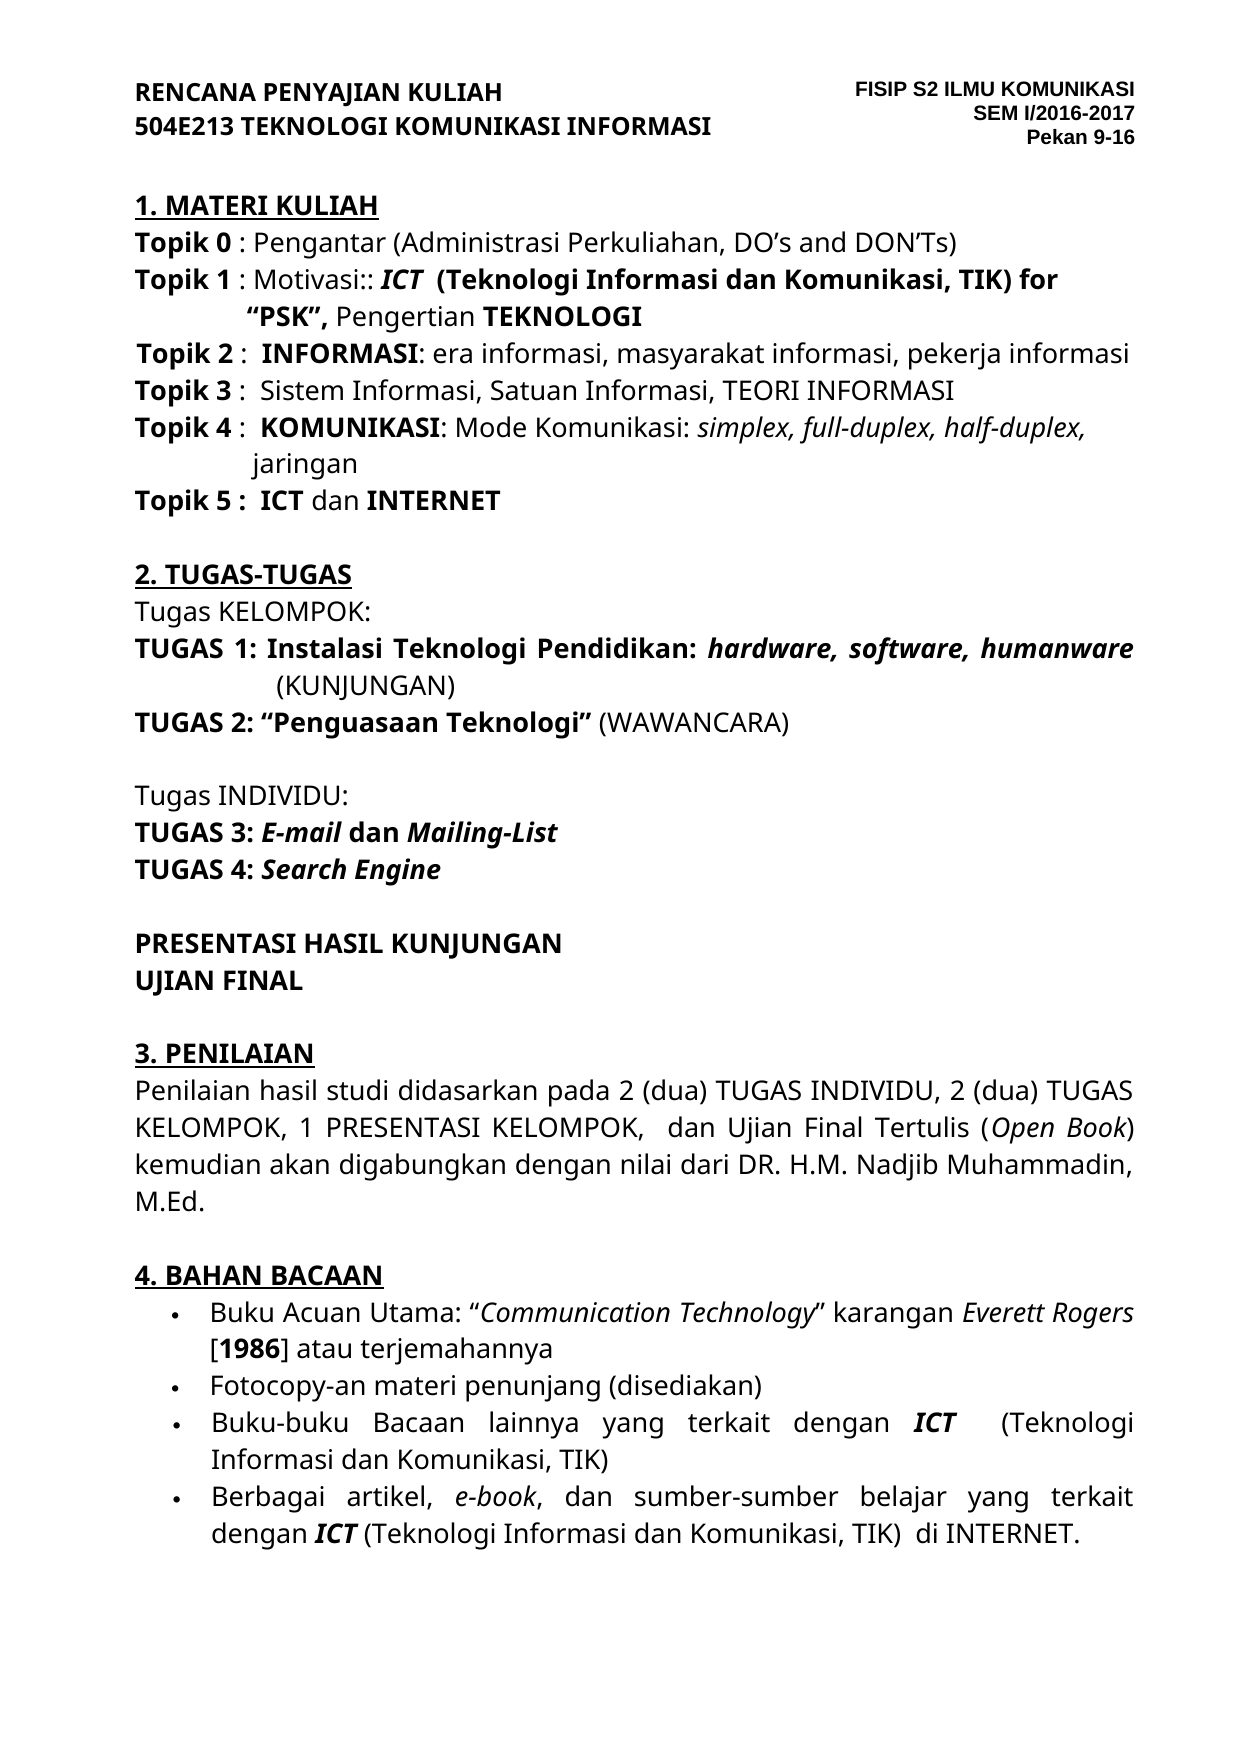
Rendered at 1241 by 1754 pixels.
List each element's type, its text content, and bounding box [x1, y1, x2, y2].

text 1. MATERI KULIAH [134, 187, 1134, 224]
list Buku Acuan Utama: “Communication Technology” karangan Everett Rogers [1986] atau terjemahannya [172, 1293, 1134, 1367]
text Tugas KELOMPOK: [134, 592, 1134, 629]
text TUGAS 2: “Penguasaan Teknologi” (WAWANCARA) [134, 703, 1134, 740]
text TUGAS 1: Instalasi Teknologi Pendidikan: hardware, software, humanware (KUNJUNGAN) [134, 629, 1134, 703]
text TUGAS 3: E-mail dan Mailing-List [134, 814, 1134, 851]
text Topik 3 : Sistem Informasi, Satuan Informasi, TEORI INFORMASI [134, 371, 1134, 408]
text 2. TUGAS-TUGAS [134, 556, 1134, 592]
list Berbagai artikel, e-book, dan sumber-sumber belajar yang terkait dengan ICT (Teknologi Informasi dan Komunikasi, TIK) di INTERNET. [173, 1477, 1134, 1551]
text Topik 4 : KOMUNIKASI: Mode Komunikasi: simplex, full-duplex, half-duplex, jaringan [134, 408, 1134, 482]
subtitle PRESENTASI HASIL KUNJUNGAN [134, 924, 1134, 961]
text Topik 2 : INFORMASI: era informasi, masyarakat informasi, pekerja informasi [136, 334, 1134, 371]
text Tugas INDIVIDU: [134, 777, 1134, 814]
text Penilaian hasil studi didasarkan pada 2 (dua) TUGAS INDIVIDU, 2 (dua) TUGAS KELOMPOK, 1 PRESENTASI KELOMPOK, dan Ujian Final Tertulis (Open Book) kemudian akan digabungkan dengan nilai dari DR. H.M. Nadjib Muhammadin, M.Ed. [134, 1072, 1134, 1219]
text Topik 5 : ICT dan INTERNET [134, 482, 1134, 519]
text Topik 1 : Motivasi:: ICT (Teknologi Informasi dan Komunikasi, TIK) for “PSK”, Pengertian TEKNOLOGI [134, 261, 1134, 334]
text TUGAS 4: Search Engine [134, 851, 1134, 887]
text 4. BAHAN BACAAN [134, 1256, 1134, 1293]
text Topik 0 : Pengantar (Administrasi Perkuliahan, DO’s and DON’Ts) [134, 224, 1134, 261]
list Fotocopy-an materi penunjang (disediakan) [172, 1367, 1134, 1404]
text 3. PENILAIAN [134, 1035, 1134, 1072]
list Buku-buku Bacaan lainnya yang terkait dengan ICT (Teknologi Informasi dan Komunikasi, TIK) [173, 1404, 1134, 1477]
text UJIAN FINAL [134, 961, 1134, 998]
